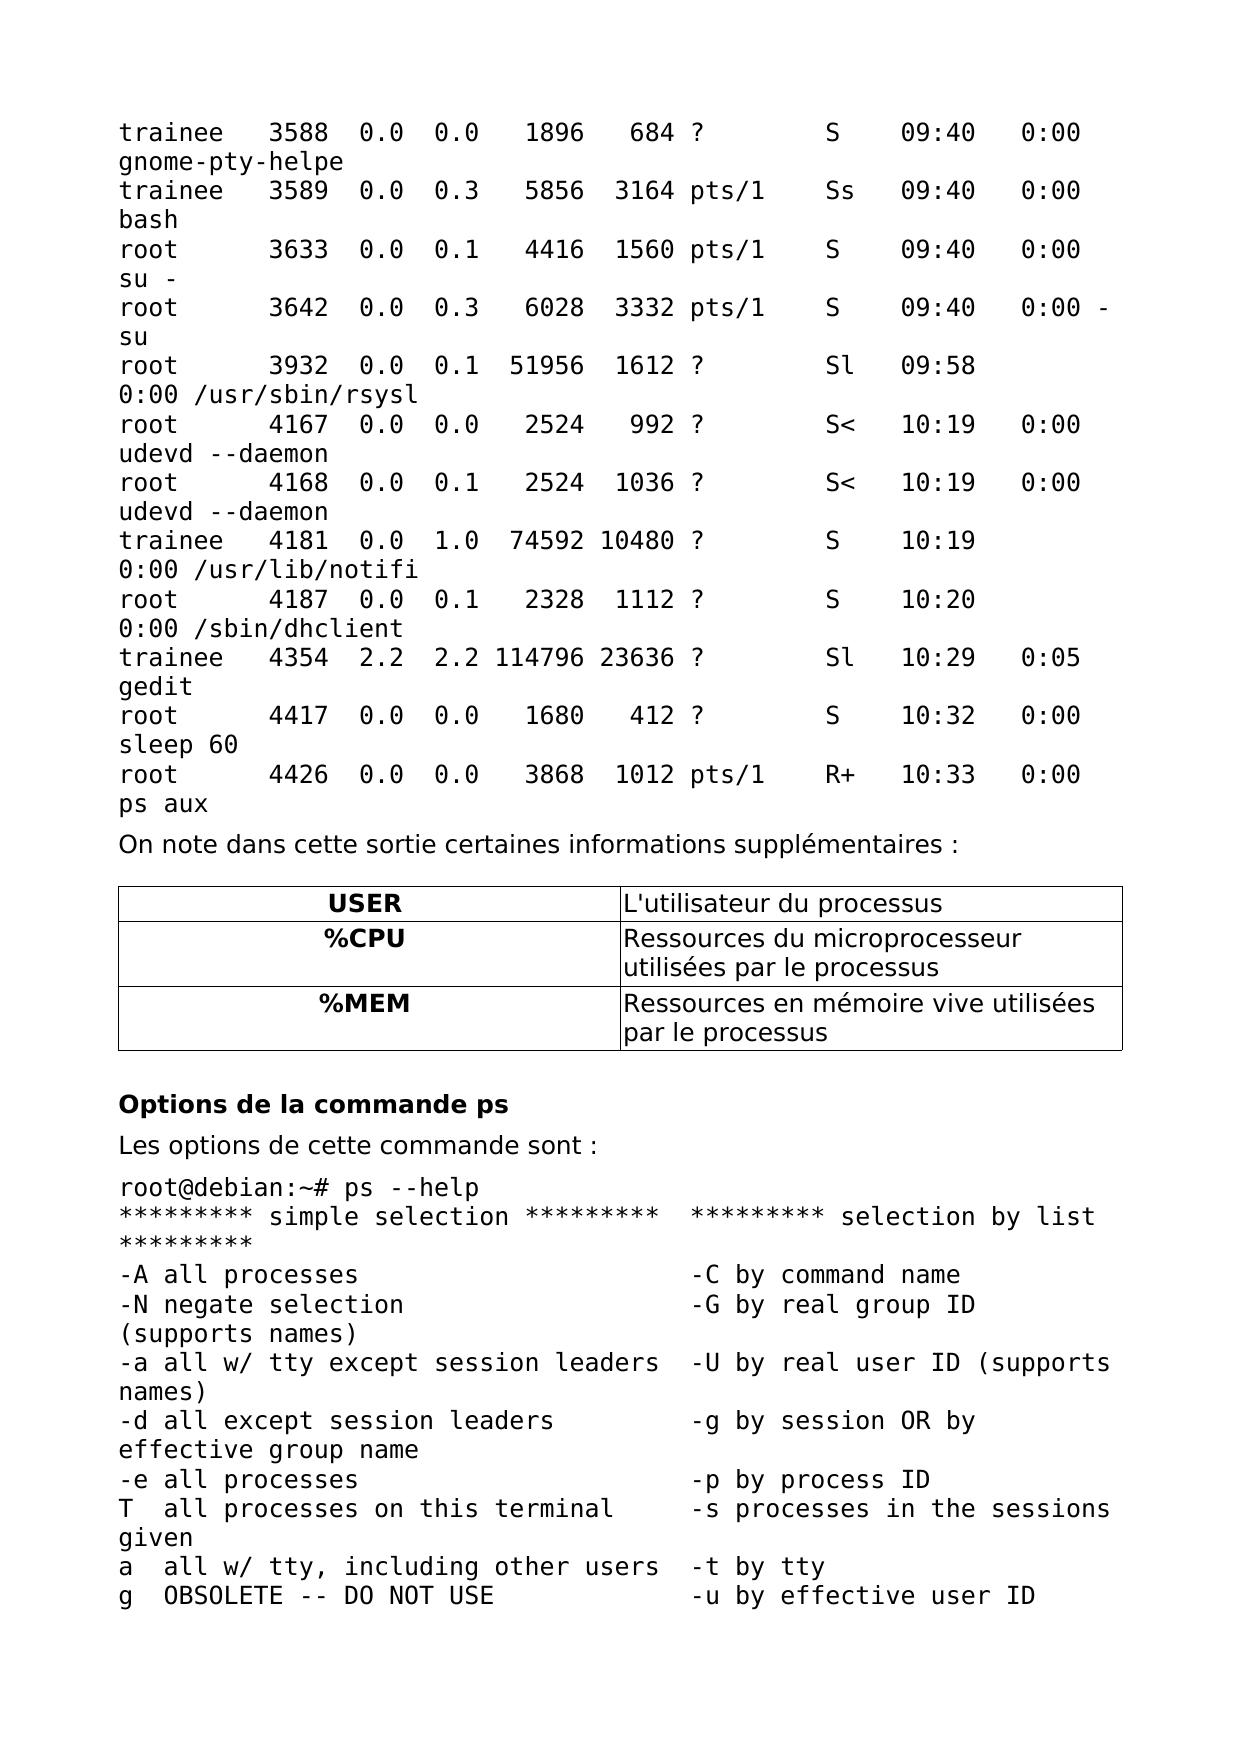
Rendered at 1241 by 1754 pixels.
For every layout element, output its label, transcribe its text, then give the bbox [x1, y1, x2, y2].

text Les options de cette commande sont : [118, 1132, 1122, 1161]
subtitle Options de la commande ps [118, 1090, 1122, 1119]
text trainee 3588 0.0 0.0 1896 684 ? S 09:40 0:00 gnome-pty-helpe trainee 3589 0.0 0.3 5856 3164 pts/1 Ss 09:40 0:00 bash root 3633 0.0 0.1 4416 1560 pts/1 S 09:40 0:00 su - root 3642 0.0 0.3 6028 3332 pts/1 S 09:40 0:00 -su root 3932 0.0 0.1 51956 1612 ? Sl 09:58 0:00 /usr/sbin/rsysl root 4167 0.0 0.0 2524 992 ? S< 10:19 0:00 udevd --daemon root 4168 0.0 0.1 2524 1036 ? S< 10:19 0:00 udevd --daemon trainee 4181 0.0 1.0 74592 10480 ? S 10:19 0:00 /usr/lib/notifi root 4187 0.0 0.1 2328 1112 ? S 10:20 0:00 /sbin/dhclient trainee 4354 2.2 2.2 114796 23636 ? Sl 10:29 0:05 gedit root 4417 0.0 0.0 1680 412 ? S 10:32 0:00 sleep 60 root 4426 0.0 0.0 3868 1012 pts/1 R+ 10:33 0:00 ps aux [118, 118, 1122, 818]
text root@debian:~# ps --help ********* simple selection ********* ********* selection by list ********* -A all processes -C by command name -N negate selection -G by real group ID (supports names) -a all w/ tty except session leaders -U by real user ID (supports names) -d all except session leaders -g by session OR by effective group name -e all processes -p by process ID T all processes on this terminal -s processes in the sessions given a all w/ tty, including other users -t by tty g OBSOLETE -- DO NOT USE -u by effective user ID [118, 1173, 1122, 1611]
table_cell Ressources du microprocesseur utilisées par le processus [621, 922, 1122, 986]
table_header L'utilisateur du processus [621, 887, 1122, 921]
table_cell Ressources en mémoire vive utilisées par le processus [621, 987, 1122, 1050]
table_cell %MEM [119, 987, 620, 1050]
text On note dans cette sortie certaines informations supplémentaires : [118, 830, 1122, 859]
table_cell %CPU [119, 922, 620, 986]
table_header USER [119, 887, 620, 921]
